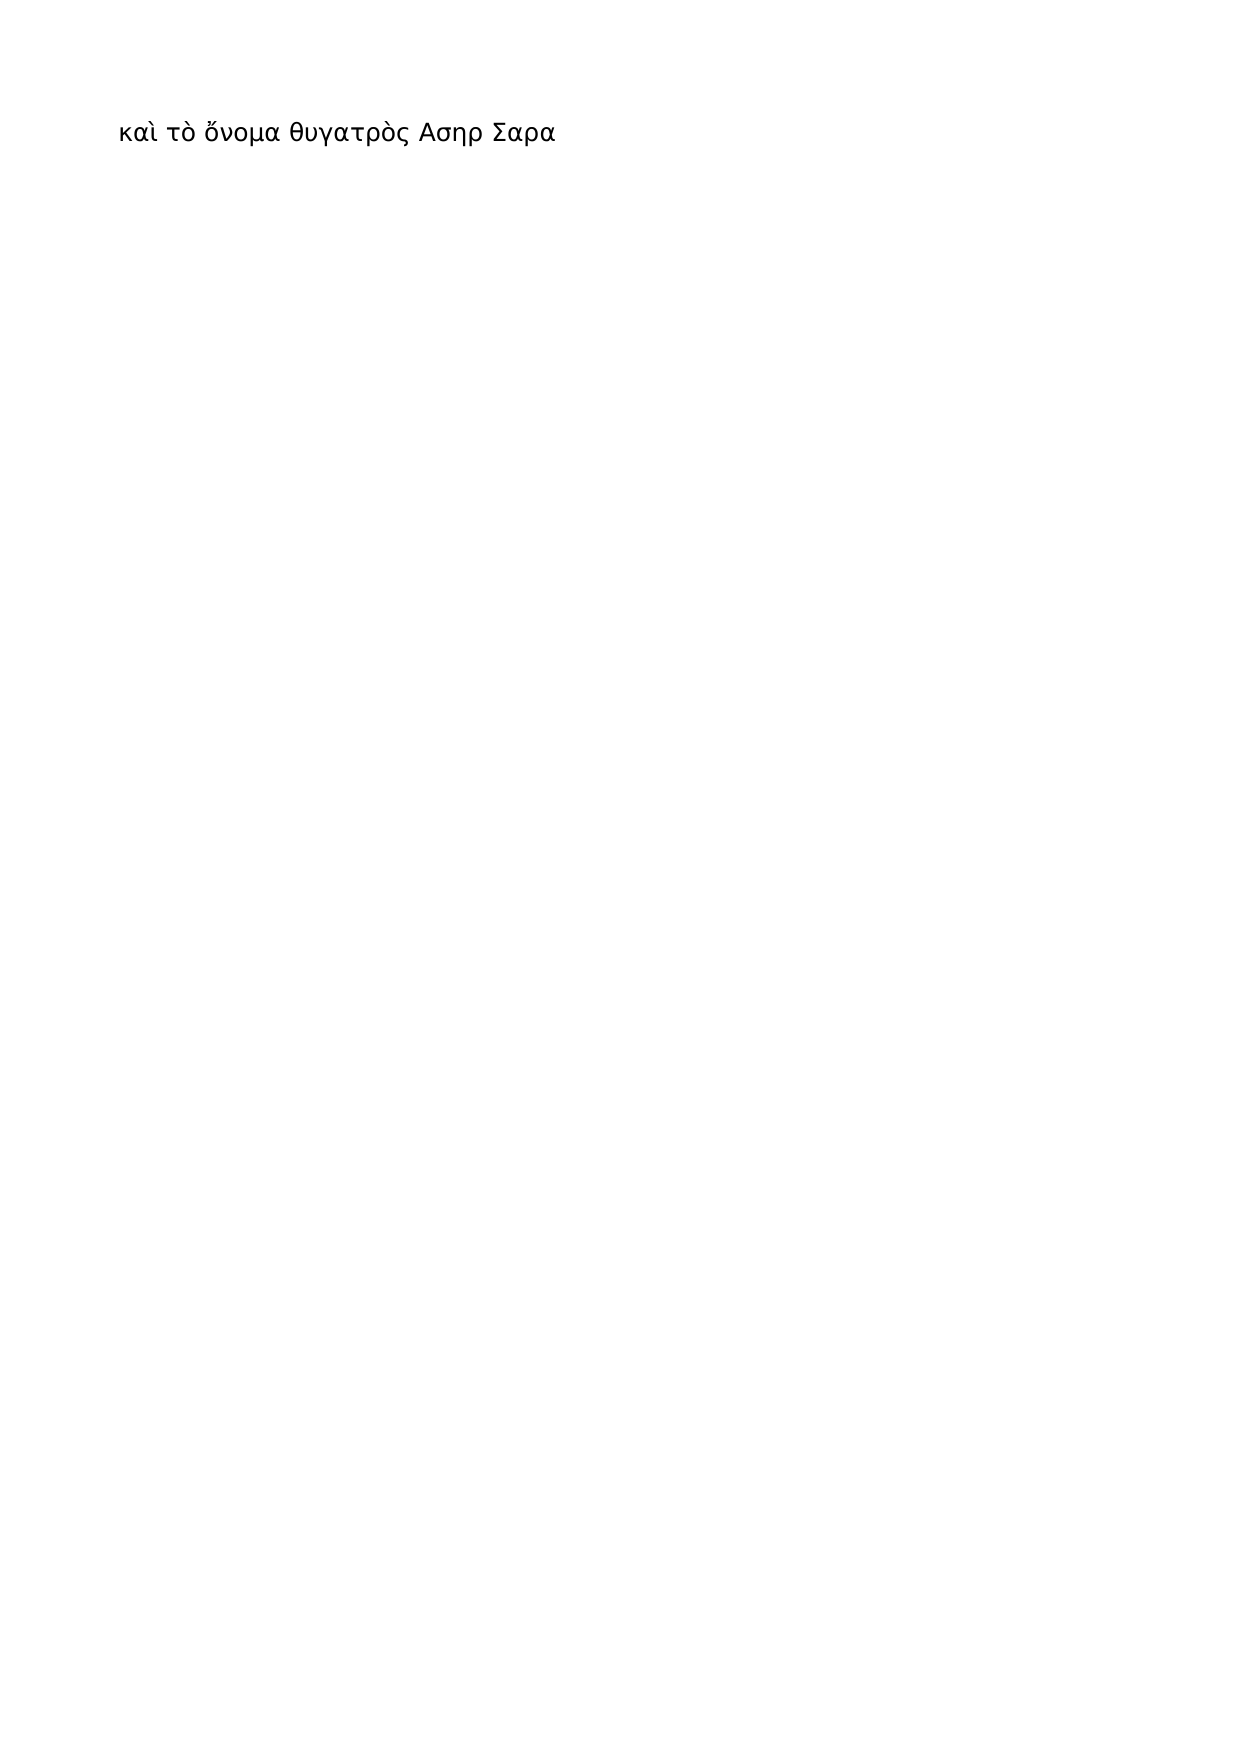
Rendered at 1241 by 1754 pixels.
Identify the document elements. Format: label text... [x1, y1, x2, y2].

text καὶ τὸ ὄνομα θυγατρὸς Ασηρ Σαρα [118, 118, 1122, 147]
